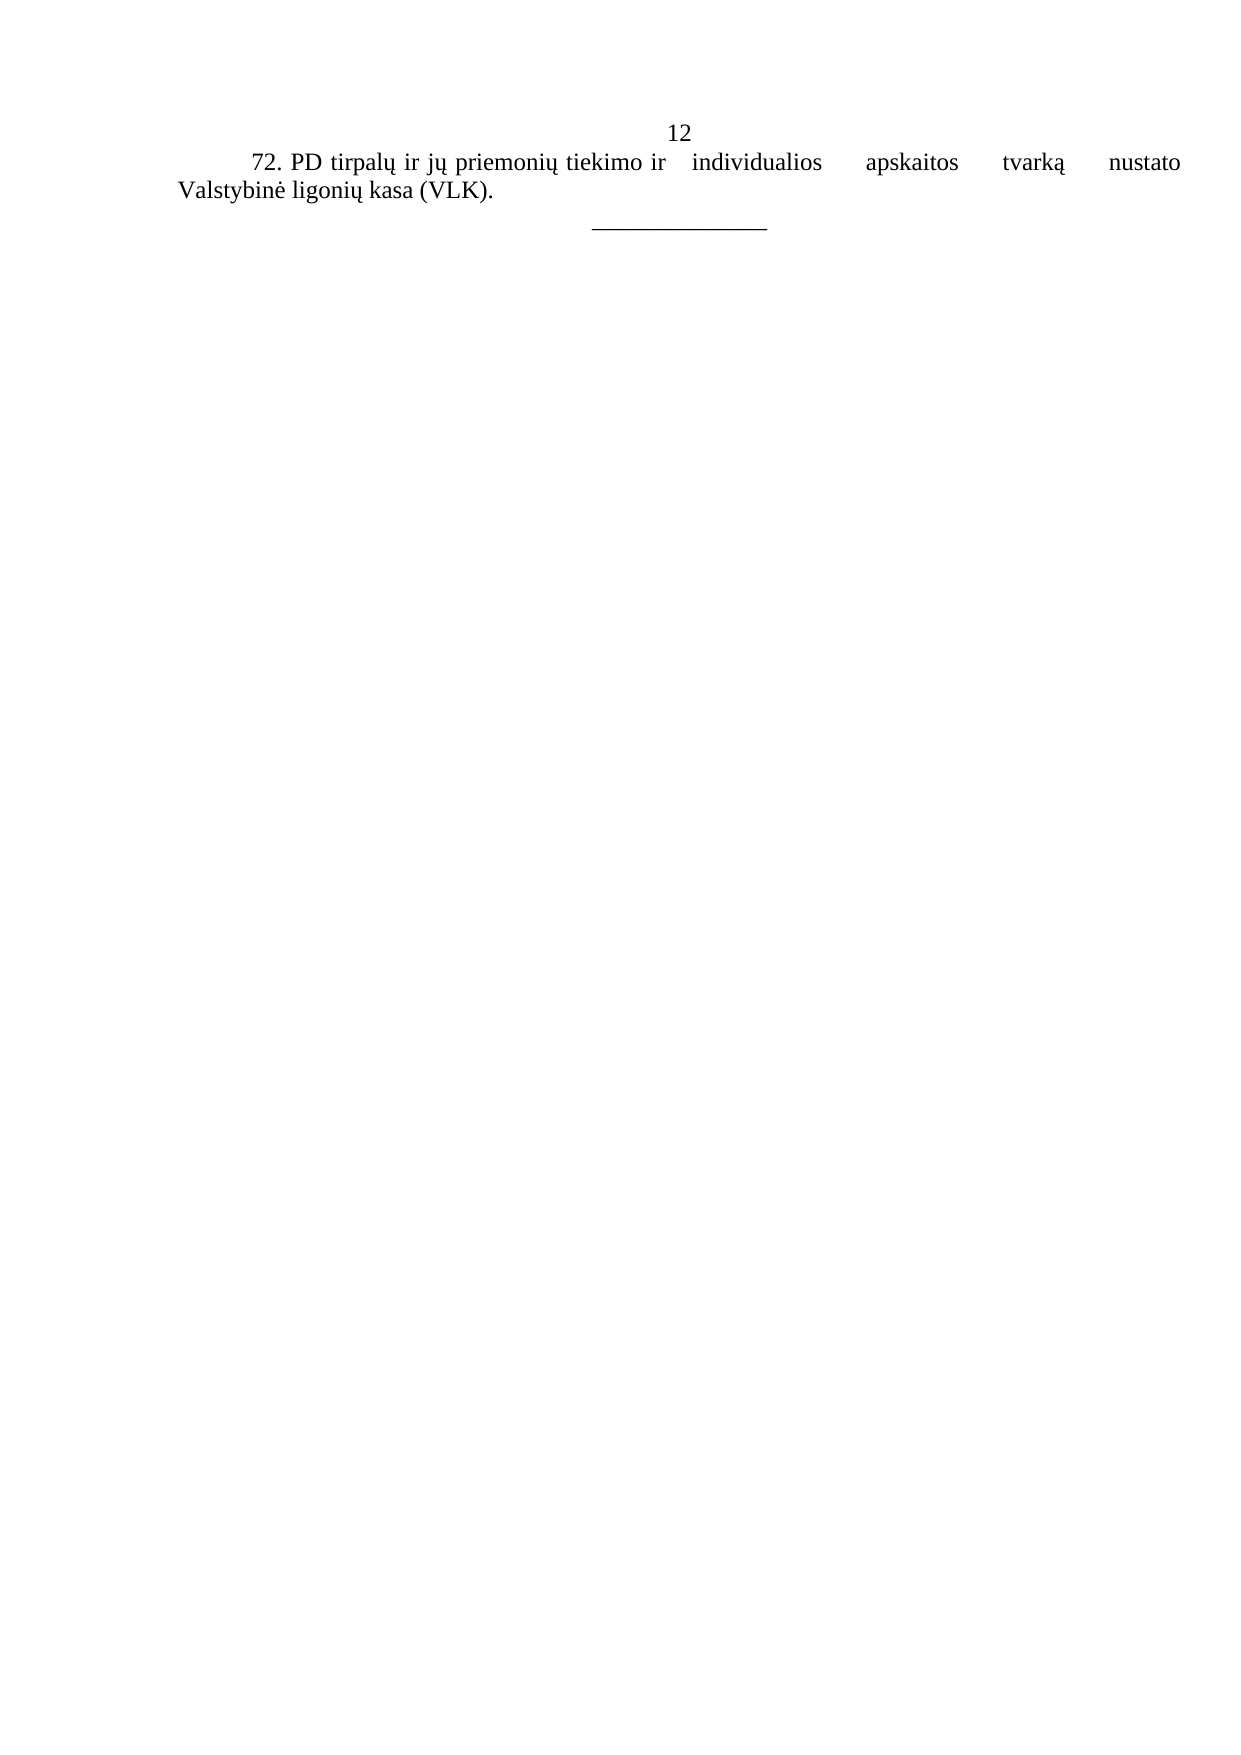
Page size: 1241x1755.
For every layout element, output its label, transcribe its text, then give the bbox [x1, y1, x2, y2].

text 72. PD tirpalų ir jų priemonių tiekimo ir individualios apskaitos tvarką nustato Valstybinė ligonių kasa (VLK). [177, 147, 1181, 204]
text ______________ [177, 204, 1181, 233]
